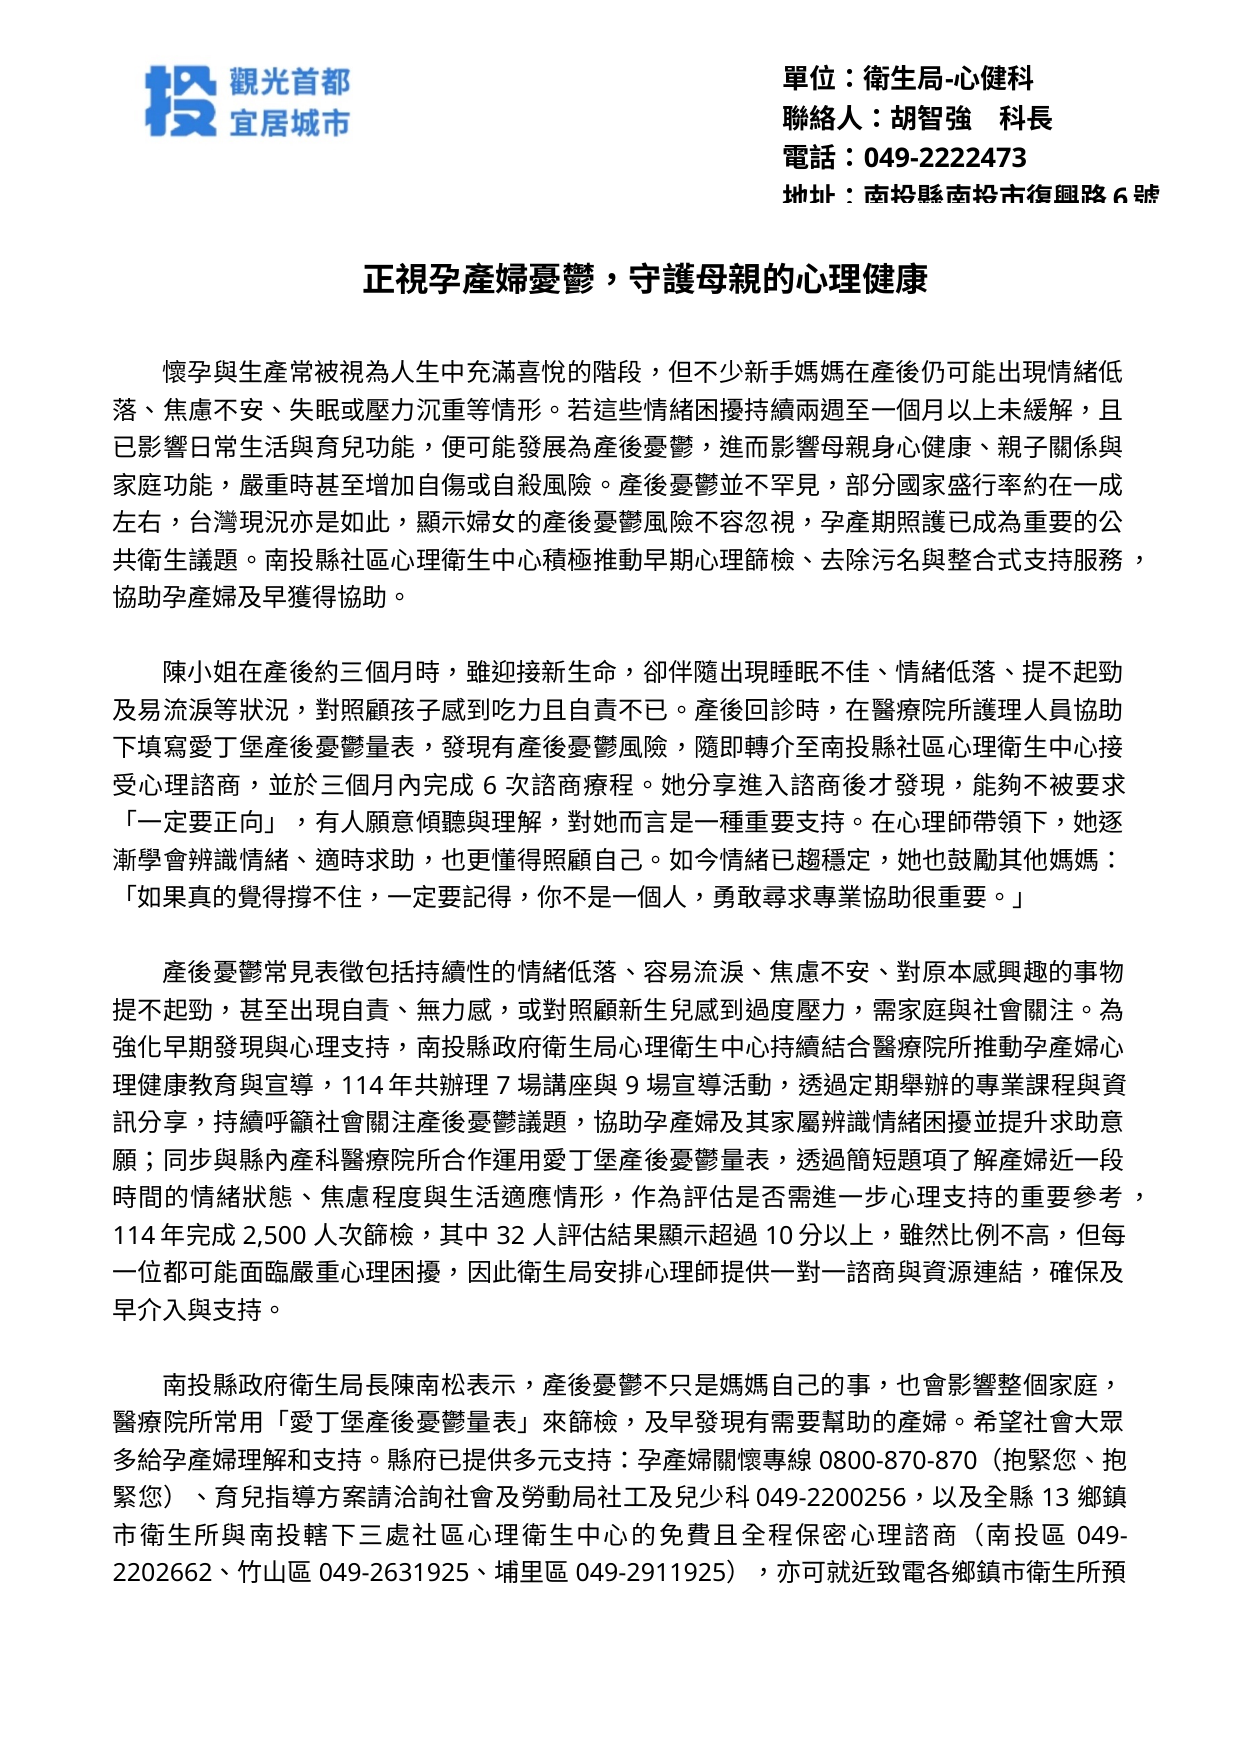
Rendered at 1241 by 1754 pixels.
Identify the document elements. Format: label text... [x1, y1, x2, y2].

text 產後憂鬱常見表徵包括持續性的情緒低落、容易流淚、焦慮不安、對原本感興趣的事物提不起勁，甚至出現自責、無力感，或對照顧新生兒感到過度壓力，需家庭與社會關注。為強化早期發現與心理支持，南投縣政府衛生局心理衛生中心持續結合醫療院所推動孕產婦心理健康教育與宣導，114年共辦理 7 場講座與 9 場宣導活動，透過定期舉辦的專業課程與資訊分享，持續呼籲社會關注產後憂鬱議題，協助孕產婦及其家屬辨識情緒困擾並提升求助意願；同步與縣內產科醫療院所合作運用愛丁堡產後憂鬱量表，透過簡短題項了解產婦近一段時間的情緒狀態、焦慮程度與生活適應情形，作為評估是否需進一步心理支持的重要參考，114年完成 2,500 人次篩檢，其中 32 人評估結果顯示超過10分以上，雖然比例不高，但每一位都可能面臨嚴重心理困擾，因此衛生局安排心理師提供一對一諮商與資源連結，確保及早介入與支持。 [112, 952, 1128, 1327]
picture [112, 44, 433, 161]
text 聯絡人：胡智強 科長 電話：049-2222473 [782, 97, 1184, 176]
text 懷孕與生產常被視為人生中充滿喜悅的階段，但不少新手媽媽在產後仍可能出現情緒低落、焦慮不安、失眠或壓力沉重等情形。若這些情緒困擾持續兩週至一個月以上未緩解，且已影響日常生活與育兒功能，便可能發展為產後憂鬱，進而影響母親身心健康、親子關係與家庭功能，嚴重時甚至增加自傷或自殺風險。產後憂鬱並不罕見，部分國家盛行率約在一成左右，台灣現況亦是如此，顯示婦女的產後憂鬱風險不容忽視，孕產期照護已成為重要的公共衛生議題。南投縣社區心理衛生中心積極推動早期心理篩檢、去除污名與整合式支持服務，協助孕產婦及早獲得協助。 [112, 352, 1128, 614]
text 地址：南投縣南投市復興路6號 [782, 176, 1184, 203]
text 單位：衛生局-心健科 [782, 57, 1184, 97]
text 正視孕產婦憂鬱，守護母親的心理健康 [112, 239, 1128, 314]
text 陳小姐在產後約三個月時，雖迎接新生命，卻伴隨出現睡眠不佳、情緒低落、提不起勁及易流淚等狀況，對照顧孩子感到吃力且自責不已。產後回診時，在醫療院所護理人員協助下填寫愛丁堡產後憂鬱量表，發現有產後憂鬱風險，隨即轉介至南投縣社區心理衛生中心接受心理諮商，並於三個月內完成 6 次諮商療程。她分享進入諮商後才發現，能夠不被要求「一定要正向」，有人願意傾聽與理解，對她而言是一種重要支持。在心理師帶領下，她逐漸學會辨識情緒、適時求助，也更懂得照顧自己。如今情緒已趨穩定，她也鼓勵其他媽媽：「如果真的覺得撐不住，一定要記得，你不是一個人，勇敢尋求專業協助很重要。」 [112, 652, 1128, 914]
text 南投縣政府衛生局長陳南松表示，產後憂鬱不只是媽媽自己的事，也會影響整個家庭，醫療院所常用「愛丁堡產後憂鬱量表」來篩檢，及早發現有需要幫助的產婦。希望社會大眾多給孕產婦理解和支持。縣府已提供多元支持：孕產婦關懷專線 0800-870-870（抱緊您、抱緊您）、育兒指導方案請洽詢社會及勞動局社工及兒少科049-2200256，以及全縣 13 鄉鎮市衛生所與南投轄下三處社區心理衛生中心的免費且全程保密心理諮商（南投區 049-2202662、竹山區 049-2631925、埔里區 049-2911925），亦可就近致電各鄉鎮市衛生所預 [112, 1364, 1128, 1589]
